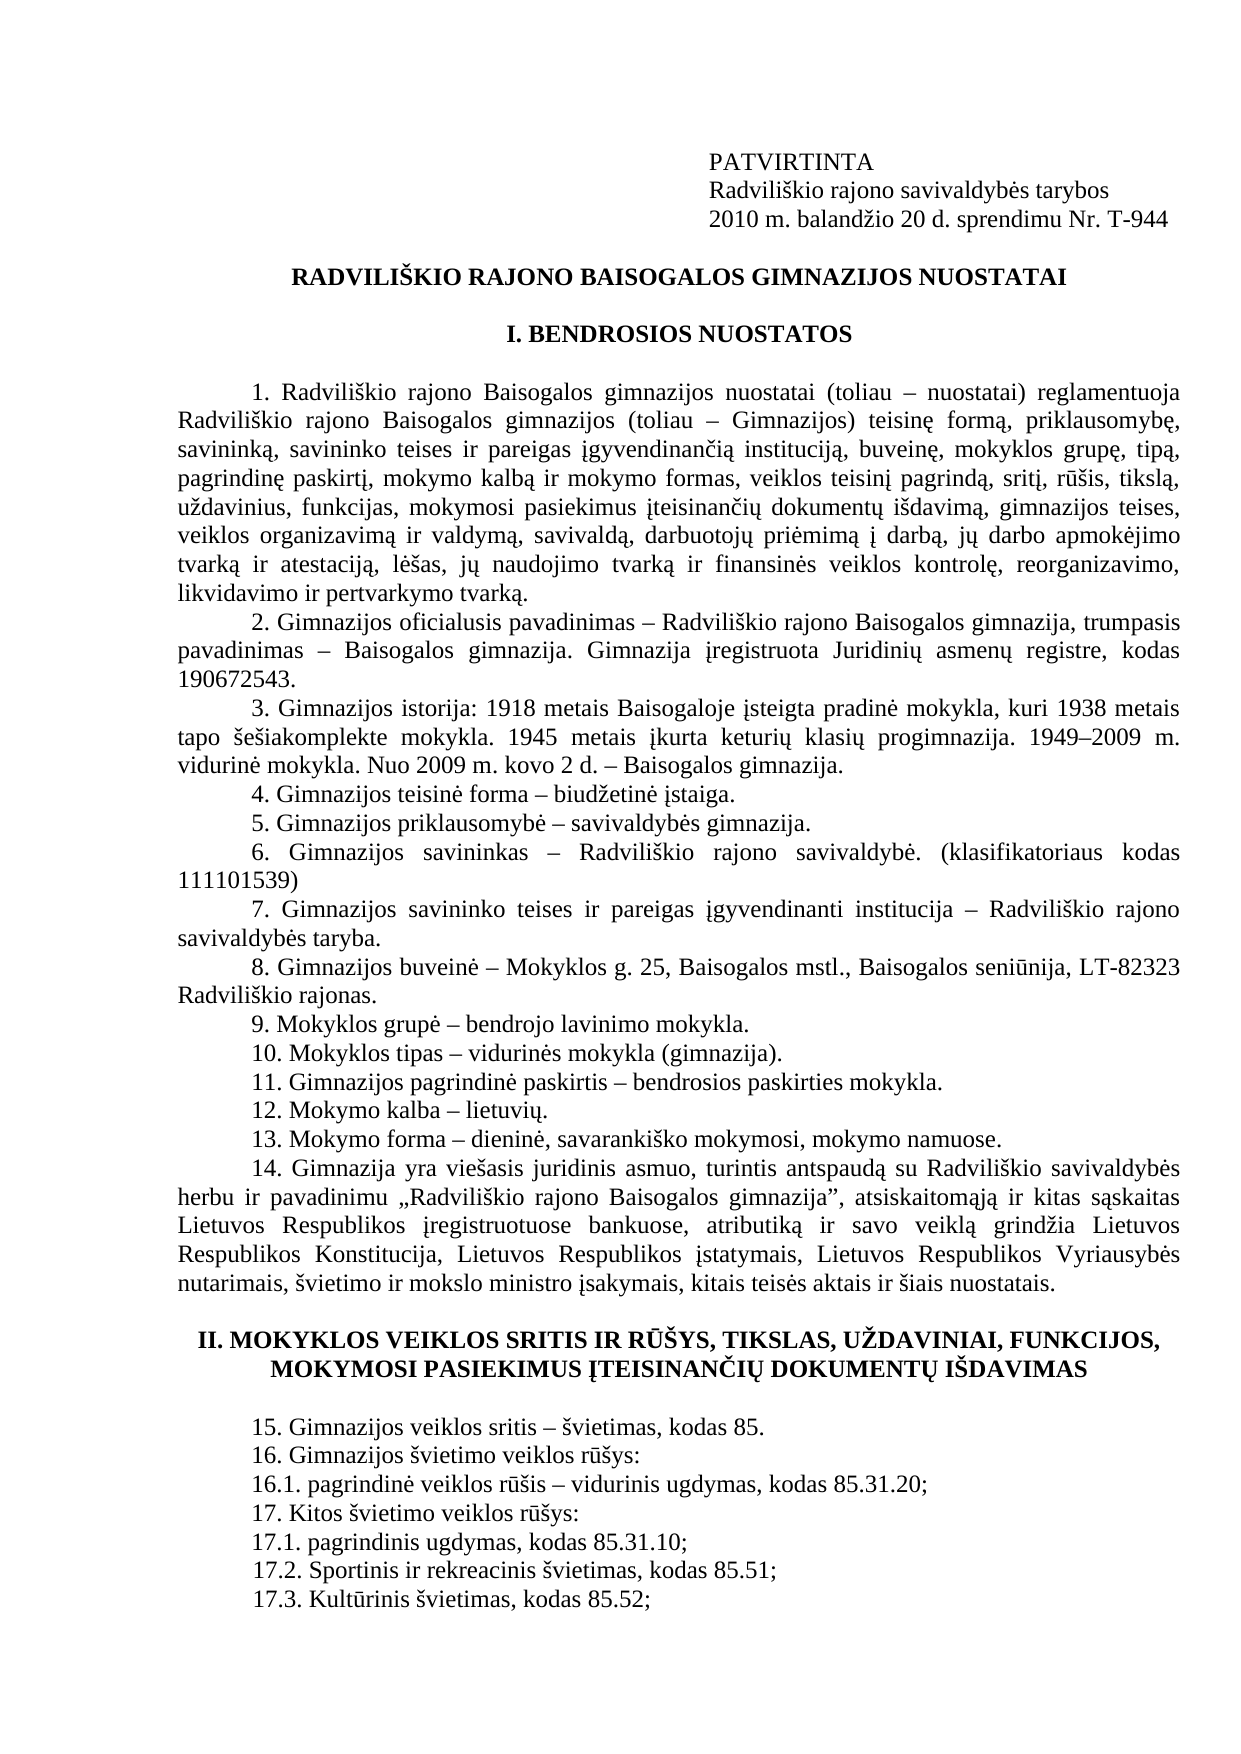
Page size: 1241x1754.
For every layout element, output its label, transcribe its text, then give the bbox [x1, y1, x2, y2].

text 17.1. pagrindinis ugdymas, kodas 85.31.10; [177, 1527, 1181, 1556]
text 17.3. Kultūrinis švietimas, kodas 85.52; [177, 1584, 1181, 1613]
text 4. Gimnazijos teisinė forma – biudžetinė įstaiga. [177, 779, 1181, 808]
text 6. Gimnazijos savininkas – Radviliškio rajono savivaldybė. (klasifikatoriaus kodas 111101539) [177, 837, 1181, 894]
text 15. Gimnazijos veiklos sritis – švietimas, kodas 85. [177, 1412, 1181, 1441]
text PATVIRTINTA [709, 147, 1181, 176]
text 2010 m. balandžio 20 d. sprendimu Nr. T-944 [709, 204, 1181, 233]
text 2. Gimnazijos oficialusis pavadinimas – Radviliškio rajono Baisogalos gimnazija, trumpasis pavadinimas – Baisogalos gimnazija. Gimnazija įregistruota Juridinių asmenų registre, kodas 190672543. [177, 607, 1181, 693]
text 8. Gimnazijos buveinė – Mokyklos g. 25, Baisogalos mstl., Baisogalos seniūnija, LT-82323 Radviliškio rajonas. [177, 952, 1181, 1009]
text 16. Gimnazijos švietimo veiklos rūšys: [177, 1441, 1181, 1469]
text RADVILIŠKIO RAJONO BAISOGALOS GIMNAZIJOS NUOSTATAI [177, 262, 1181, 291]
text 14. Gimnazija yra viešasis juridinis asmuo, turintis antspaudą su Radviliškio savivaldybės herbu ir pavadinimu „Radviliškio rajono Baisogalos gimnazija”, atsiskaitomąją ir kitas sąskaitas Lietuvos Respublikos įregistruotuose bankuose, atributiką ir savo veiklą grindžia Lietuvos Respublikos Konstitucija, Lietuvos Respublikos įstatymais, Lietuvos Respublikos Vyriausybės nutarimais, švietimo ir mokslo ministro įsakymais, kitais teisės aktais ir šiais nuostatais. [177, 1153, 1181, 1297]
text 16.1. pagrindinė veiklos rūšis – vidurinis ugdymas, kodas 85.31.20; [177, 1469, 1181, 1498]
text I. BENDROSIOS NUOSTATOS [177, 319, 1181, 348]
text 12. Mokymo kalba – lietuvių. [177, 1096, 1181, 1124]
text 13. Mokymo forma – dieninė, savarankiško mokymosi, mokymo namuose. [177, 1124, 1181, 1153]
text Radviliškio rajono savivaldybės tarybos [709, 176, 1181, 204]
text 9. Mokyklos grupė – bendrojo lavinimo mokykla. [177, 1009, 1181, 1038]
text II. MOKYKLOS VEIKLOS SRITIS IR RŪŠYS, TIKSLAS, UŽDAVINIAI, FUNKCIJOS, MOKYMOSI PASIEKIMUS ĮTEISINANČIŲ DOKUMENTŲ IŠDAVIMAS [177, 1326, 1181, 1383]
text 17.2. Sportinis ir rekreacinis švietimas, kodas 85.51; [177, 1556, 1181, 1584]
text 11. Gimnazijos pagrindinė paskirtis – bendrosios paskirties mokykla. [177, 1067, 1181, 1096]
text 10. Mokyklos tipas – vidurinės mokykla (gimnazija). [177, 1038, 1181, 1067]
text 7. Gimnazijos savininko teises ir pareigas įgyvendinanti institucija – Radviliškio rajono savivaldybės taryba. [177, 894, 1181, 952]
text 17. Kitos švietimo veiklos rūšys: [177, 1498, 1181, 1527]
text 3. Gimnazijos istorija: 1918 metais Baisogaloje įsteigta pradinė mokykla, kuri 1938 metais tapo šešiakomplekte mokykla. 1945 metais įkurta keturių klasių progimnazija. 1949–2009 m. vidurinė mokykla. Nuo 2009 m. kovo 2 d. – Baisogalos gimnazija. [177, 693, 1181, 779]
text 1. Radviliškio rajono Baisogalos gimnazijos nuostatai (toliau – nuostatai) reglamentuoja Radviliškio rajono Baisogalos gimnazijos (toliau – Gimnazijos) teisinę formą, priklausomybę, savininką, savininko teises ir pareigas įgyvendinančią instituciją, buveinę, mokyklos grupę, tipą, pagrindinę paskirtį, mokymo kalbą ir mokymo formas, veiklos teisinį pagrindą, sritį, rūšis, tikslą, uždavinius, funkcijas, mokymosi pasiekimus įteisinančių dokumentų išdavimą, gimnazijos teises, veiklos organizavimą ir valdymą, savivaldą, darbuotojų priėmimą į darbą, jų darbo apmokėjimo tvarką ir atestaciją, lėšas, jų naudojimo tvarką ir finansinės veiklos kontrolę, reorganizavimo, likvidavimo ir pertvarkymo tvarką. [177, 377, 1181, 607]
text 5. Gimnazijos priklausomybė – savivaldybės gimnazija. [177, 808, 1181, 837]
